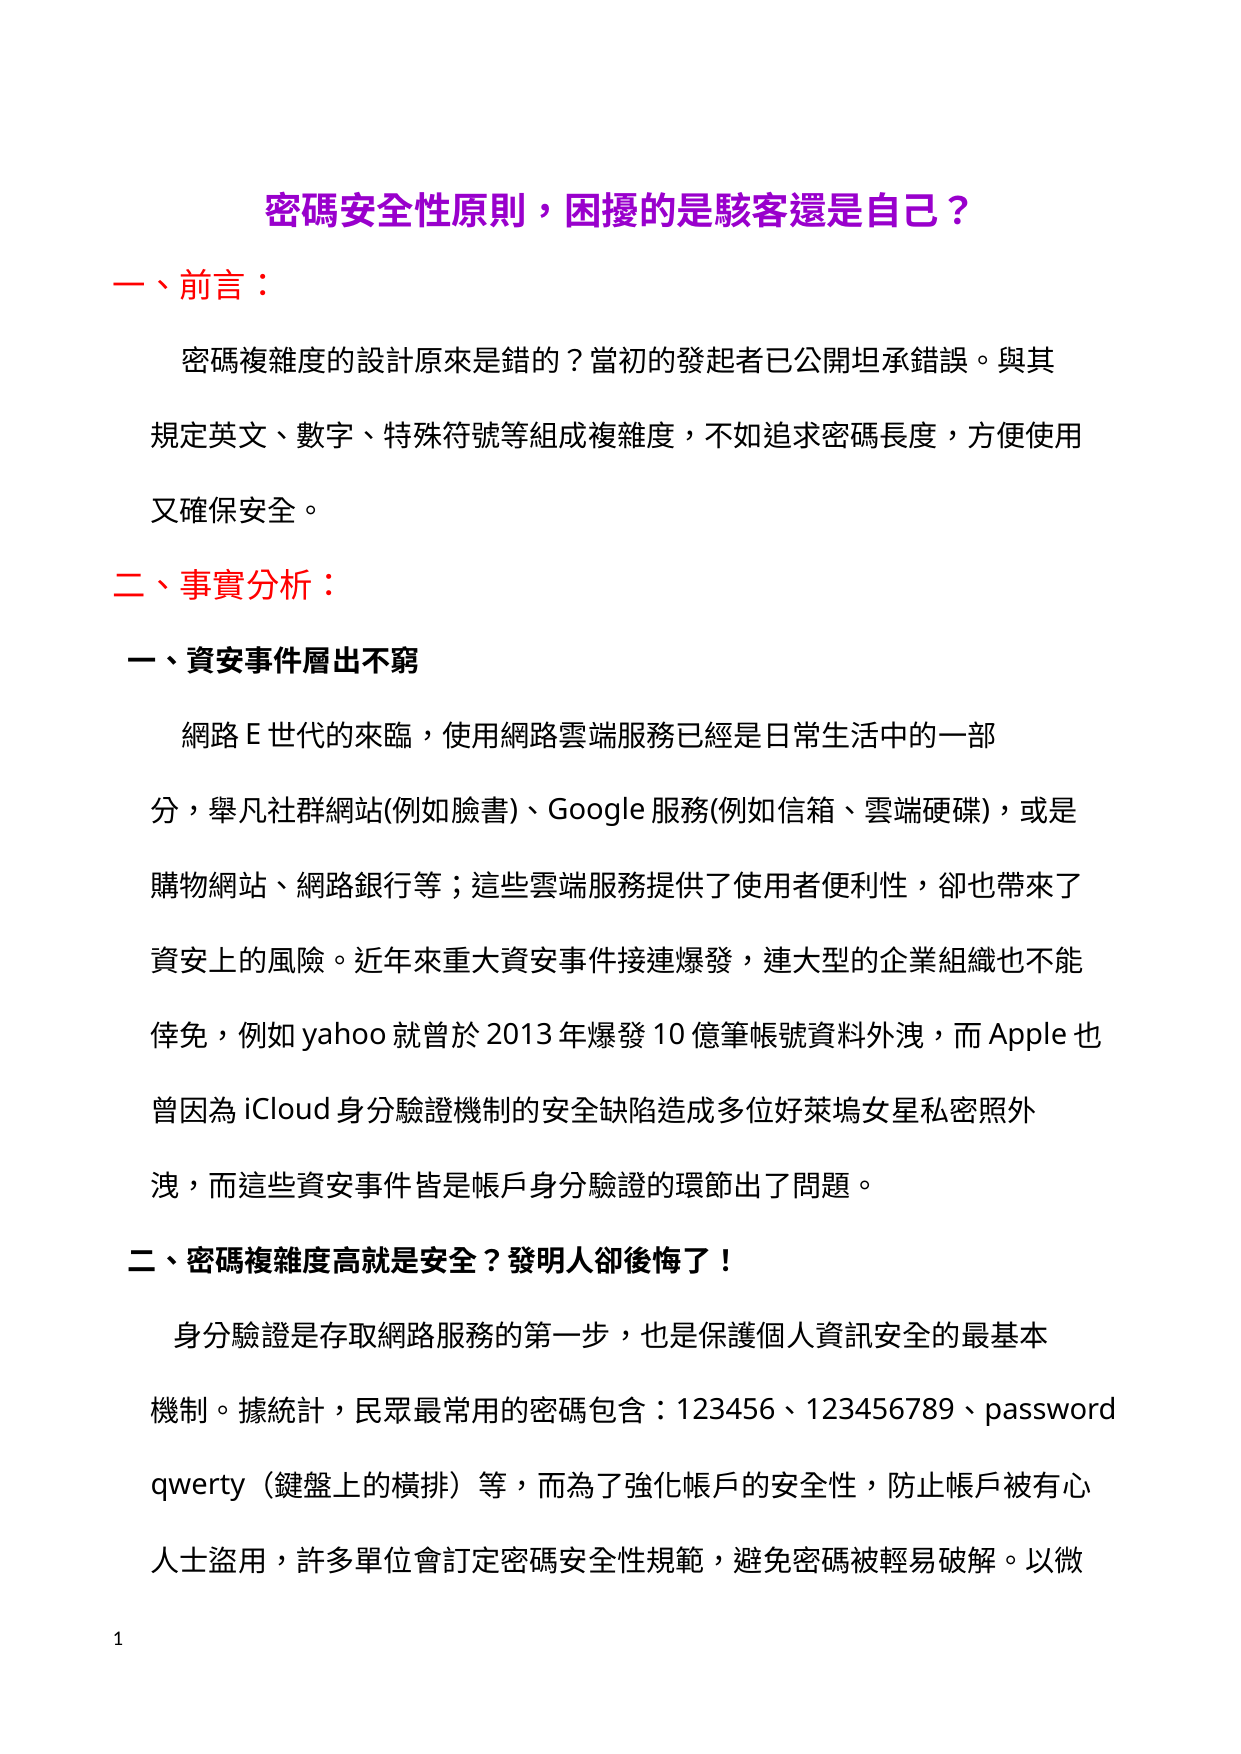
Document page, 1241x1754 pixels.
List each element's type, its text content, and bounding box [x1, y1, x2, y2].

text 一、資安事件層出不窮 [112, 614, 1128, 689]
text 機制。據統計，民眾最常用的密碼包含：123456、123456789、password [112, 1364, 1128, 1439]
text 規定英文、數字、特殊符號等組成複雜度，不如追求密碼長度，方便使用 [112, 389, 1128, 464]
text 又確保安全。 [112, 464, 1128, 539]
text 人士盜用，許多單位會訂定密碼安全性規範，避免密碼被輕易破解。以微 [112, 1514, 1128, 1589]
text 密碼複雜度的設計原來是錯的？當初的發起者已公開坦承錯誤。與其 [112, 314, 1128, 389]
text 身分驗證是存取網路服務的第一步，也是保護個人資訊安全的最基本 [112, 1289, 1128, 1364]
text 二、事實分析： [112, 539, 1128, 614]
text 倖免，例如yahoo就曾於2013年爆發10億筆帳號資料外洩，而Apple也 [112, 989, 1128, 1064]
text 資安上的風險。近年來重大資安事件接連爆發，連大型的企業組織也不能 [112, 914, 1128, 989]
text 密碼安全性原則，困擾的是駭客還是自己？ [112, 164, 1128, 239]
text 購物網站、網路銀行等；這些雲端服務提供了使用者便利性，卻也帶來了 [112, 839, 1128, 914]
text 網路E世代的來臨，使用網路雲端服務已經是日常生活中的一部 [112, 689, 1128, 764]
text qwerty（鍵盤上的橫排）等，而為了強化帳戶的安全性，防止帳戶被有心 [112, 1439, 1128, 1514]
text 一、前言： [112, 239, 1128, 314]
text 曾因為iCloud身分驗證機制的安全缺陷造成多位好萊塢女星私密照外 [112, 1064, 1128, 1139]
text 分，舉凡社群網站(例如臉書)、Google服務(例如信箱、雲端硬碟)，或是 [112, 764, 1128, 839]
text 二、密碼複雜度高就是安全？發明人卻後悔了！ [112, 1214, 1128, 1289]
text 洩，而這些資安事件皆是帳戶身分驗證的環節出了問題。 [112, 1139, 1128, 1214]
